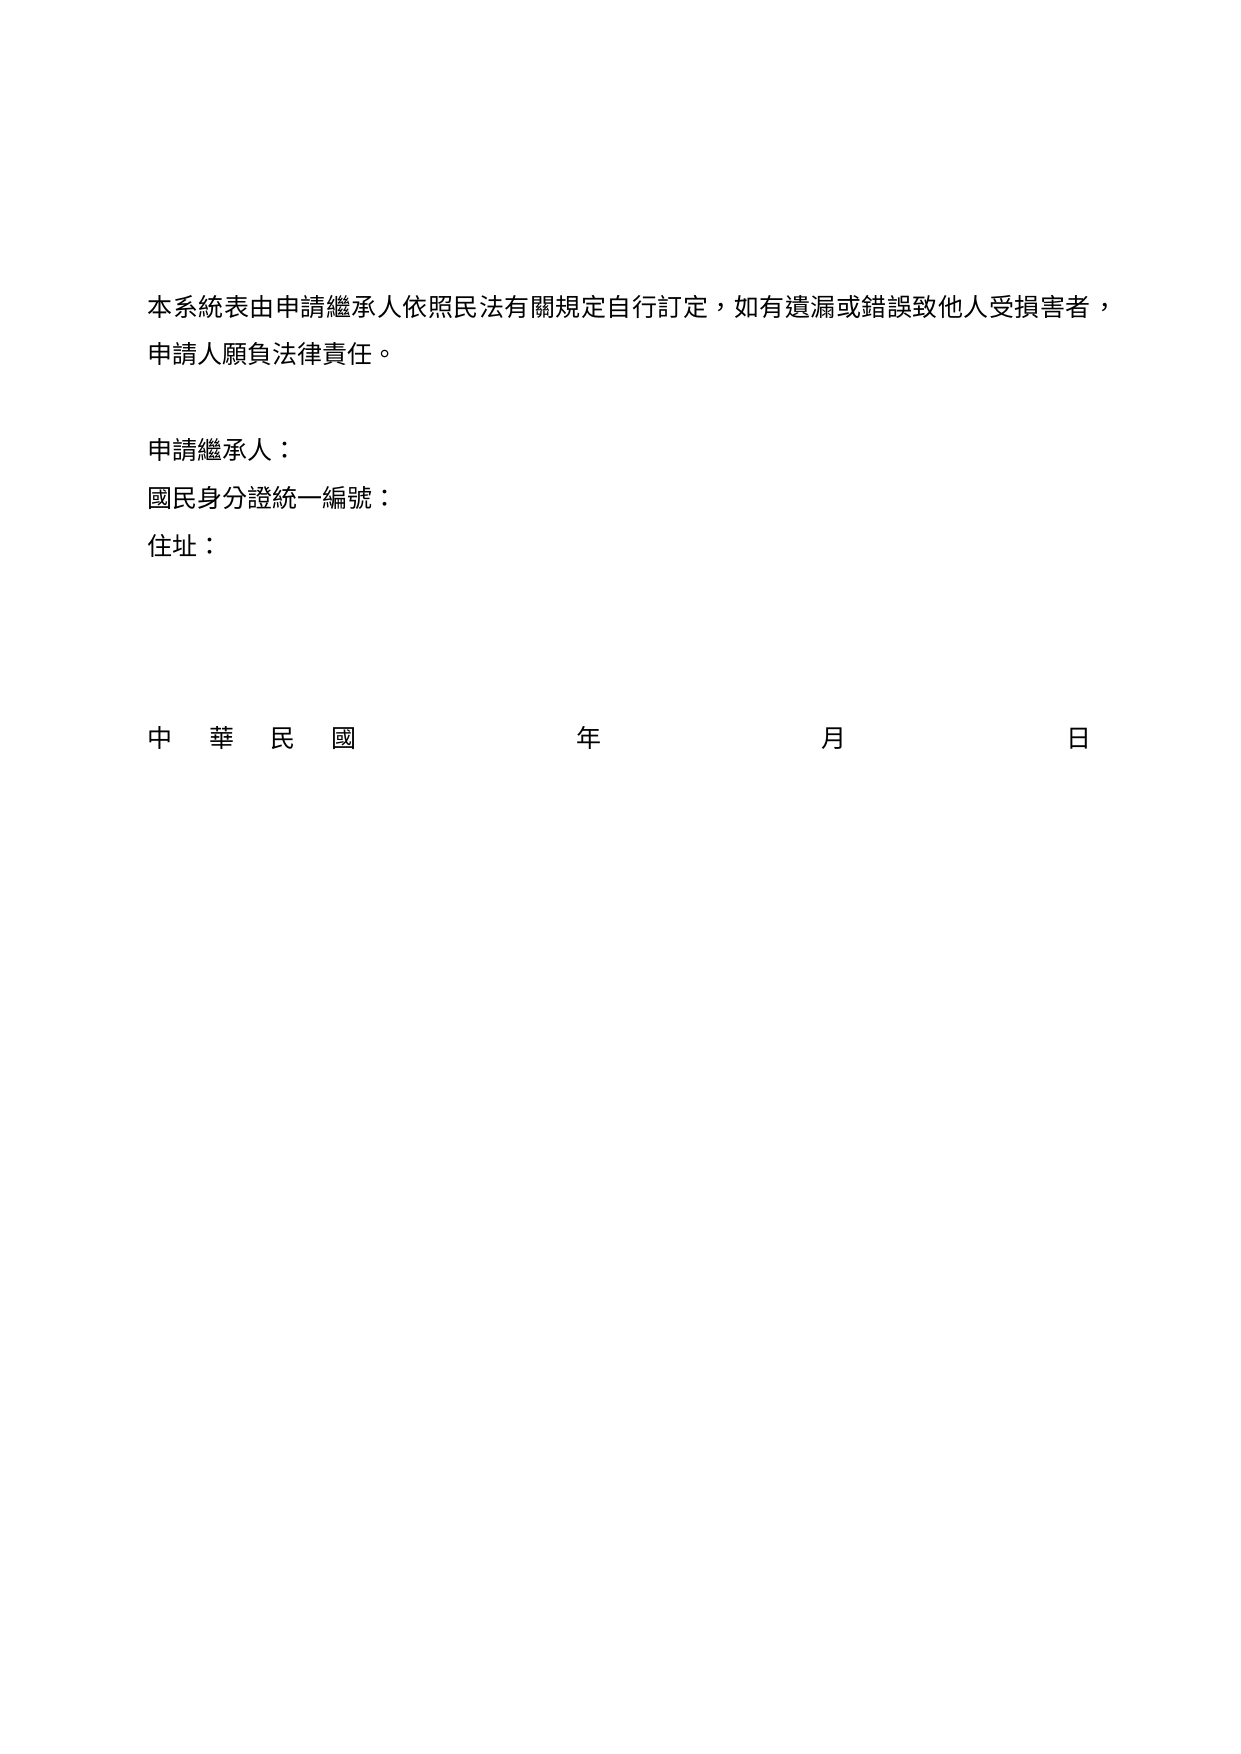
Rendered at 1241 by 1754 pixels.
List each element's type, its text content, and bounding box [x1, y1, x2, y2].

text 申請繼承人： [148, 425, 1092, 473]
text 國民身分證統一編號： [148, 473, 1092, 521]
text 本系統表由申請繼承人依照民法有關規定自行訂定，如有遺漏或錯誤致他人受損害者，申請人願負法律責任。 [148, 281, 1092, 377]
text 住址： [148, 521, 1092, 569]
text 中華民國 年 月 日 [148, 712, 1092, 760]
